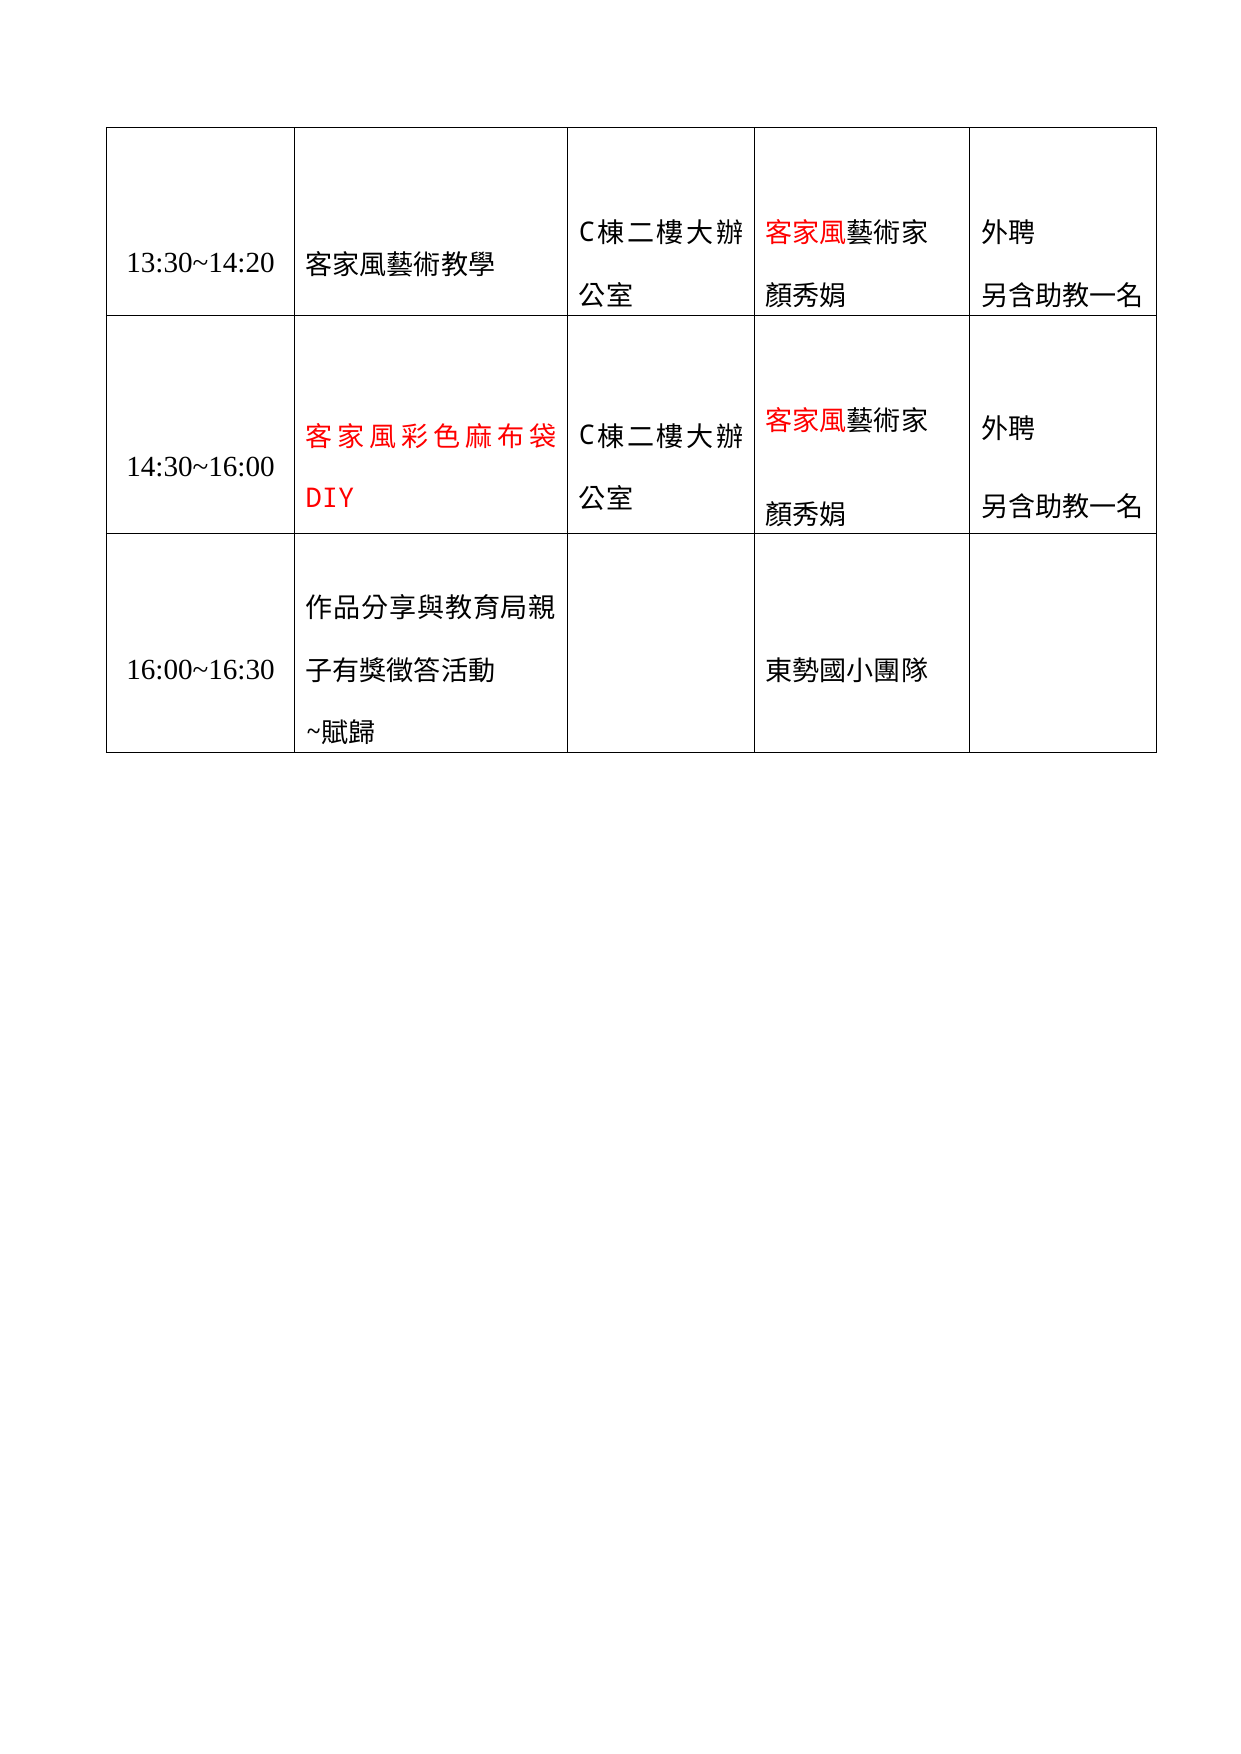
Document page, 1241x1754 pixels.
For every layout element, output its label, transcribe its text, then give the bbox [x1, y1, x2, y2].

table_cell [970, 534, 1156, 752]
table_cell 外聘 另含助教一名 [970, 316, 1156, 533]
table_cell 客家風藝術家 顏秀娟 [755, 128, 969, 314]
table_cell 東勢國小團隊 [755, 534, 969, 752]
table_cell 16:00~16:30 [107, 534, 294, 752]
table_cell 作品分享與教育局親子有獎徵答活動 ~賦歸 [295, 534, 567, 752]
table_cell 客家風彩色麻布袋DIY [295, 316, 567, 533]
table_cell C棟二樓大辦公室 [568, 128, 754, 314]
table_cell 外聘 另含助教一名 [970, 128, 1156, 314]
table_cell 客家風藝術家 顏秀娟 [755, 316, 969, 533]
table_cell 客家風藝術教學 [295, 128, 567, 314]
table_cell 13:30~14:20 [107, 128, 294, 314]
table_cell C棟二樓大辦公室 [568, 316, 754, 533]
table_cell 14:30~16:00 [107, 316, 294, 533]
table_cell [568, 534, 754, 752]
